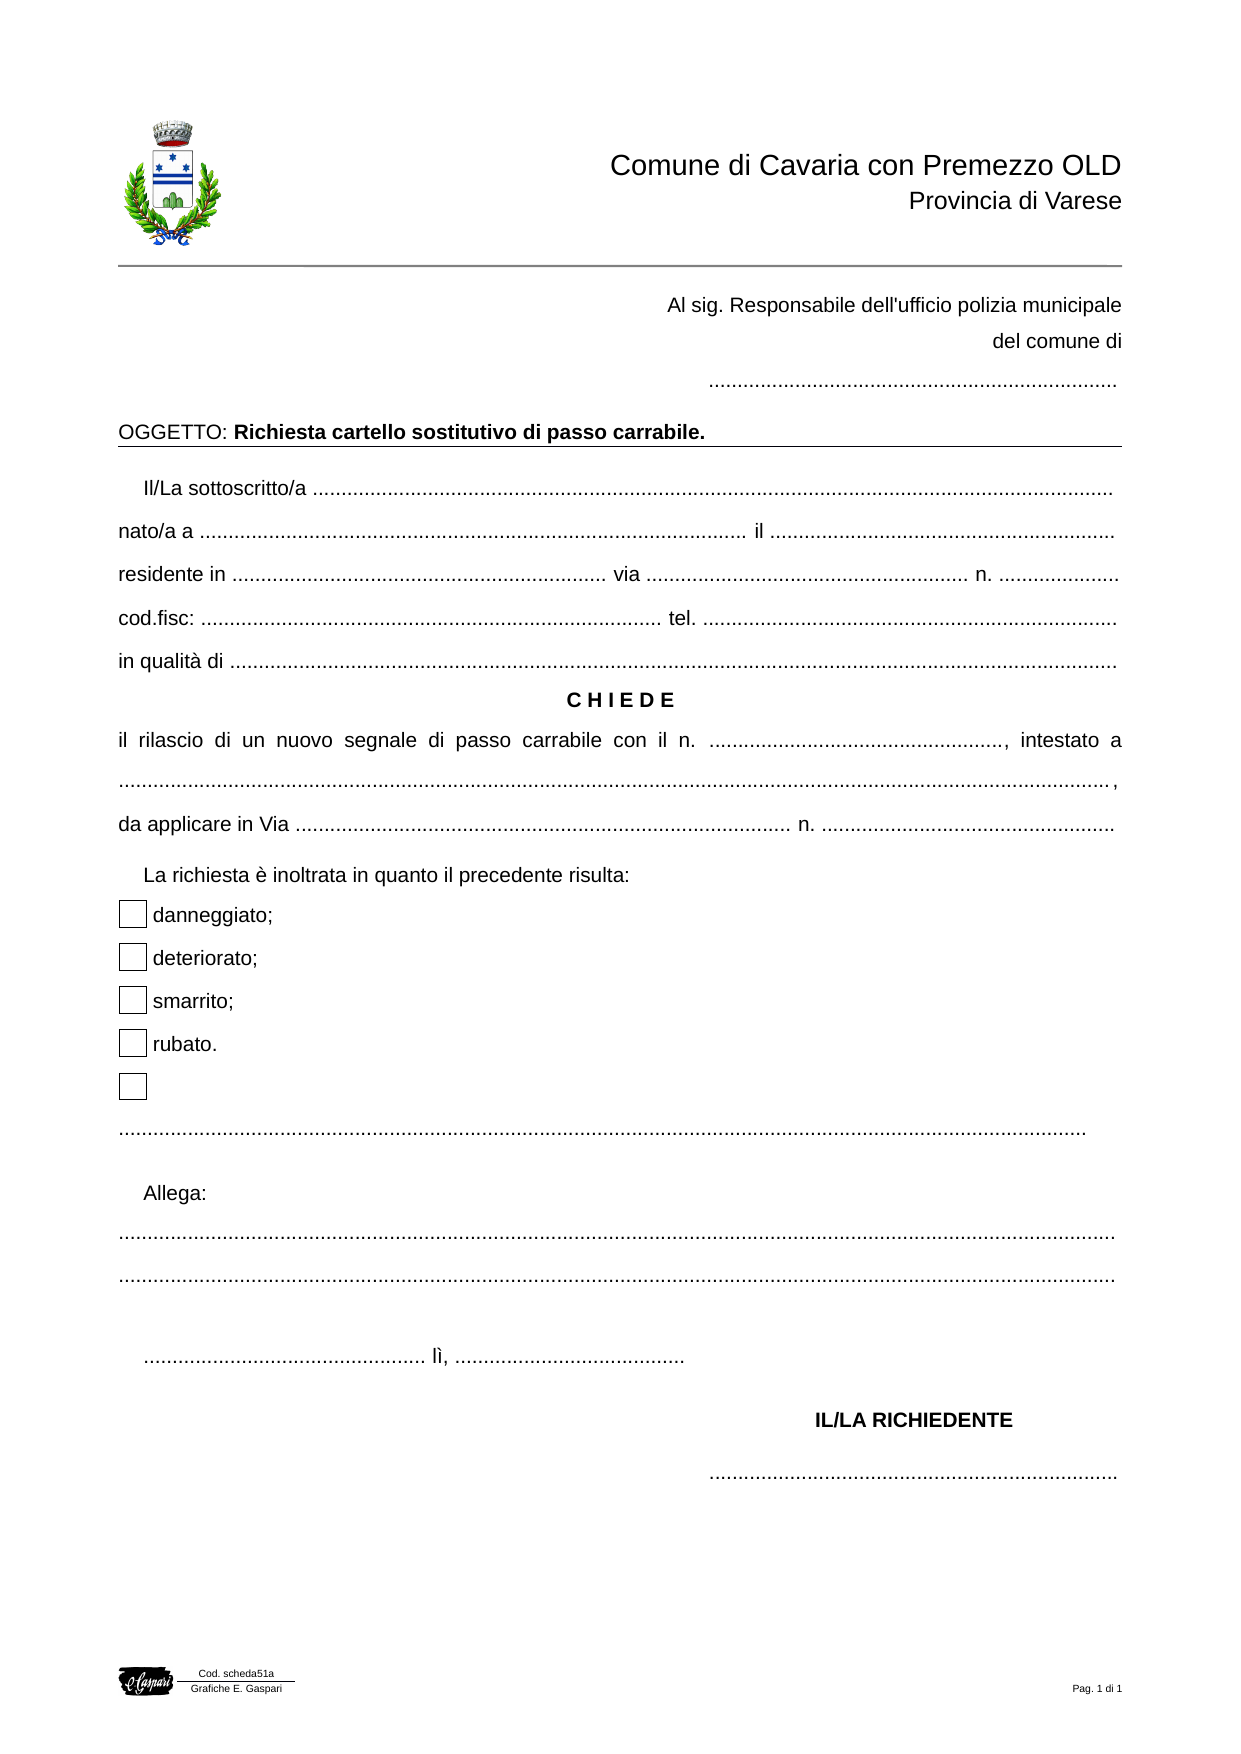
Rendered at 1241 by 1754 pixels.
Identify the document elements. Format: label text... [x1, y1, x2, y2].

text IL/LA RICHIEDENTE [706, 1408, 1122, 1432]
picture [118, 1666, 174, 1696]
text residente in ................................................................. via ........................................................ n. ..................... [118, 558, 1122, 587]
text ............................................................................................................................................................................. [118, 1216, 1122, 1245]
text danneggiato; [118, 899, 1122, 928]
text ....................................................................... [708, 364, 1122, 393]
text ............................................................................................................................................................................. [118, 1259, 1122, 1288]
text OGGETTO: Richiesta cartello sostitutivo di passo carrabile. [118, 420, 1122, 446]
text Al sig. Responsabile dell'ufficio polizia municipale del comune di [531, 293, 1122, 352]
text in qualità di .......................................................................................................................................................... [118, 645, 1122, 673]
text Comune di Cavaria con Premezzo OLD [224, 148, 1122, 181]
text deteriorato; [118, 942, 1122, 971]
text il rilascio di un nuovo segnale di passo carrabile con il n. ..................................................., intestato a ............................................................................................................................................................................, [118, 724, 1122, 793]
text cod.fisc: ................................................................................ tel. ........................................................................ [118, 602, 1122, 630]
text Il/La sottoscritto/a ........................................................................................................................................... [118, 472, 1122, 501]
text C H I E D E [118, 688, 1122, 712]
text da applicare in Via ...................................................................................... n. ................................................... [118, 808, 1122, 836]
text ........................................................................................................................................................................ [118, 1072, 1122, 1141]
text smarrito; [118, 985, 1122, 1014]
text La richiesta è inoltrata in quanto il precedente risulta: [118, 863, 1122, 887]
text Allega: [118, 1181, 1122, 1204]
text Provincia di Varese [224, 186, 1122, 215]
text ................................................. lì, ........................................ [143, 1340, 1122, 1369]
text ....................................................................... [706, 1456, 1122, 1485]
picture [122, 117, 224, 248]
text nato/a a ............................................................................................... il ............................................................ [118, 515, 1122, 544]
text rubato. [118, 1028, 1122, 1057]
